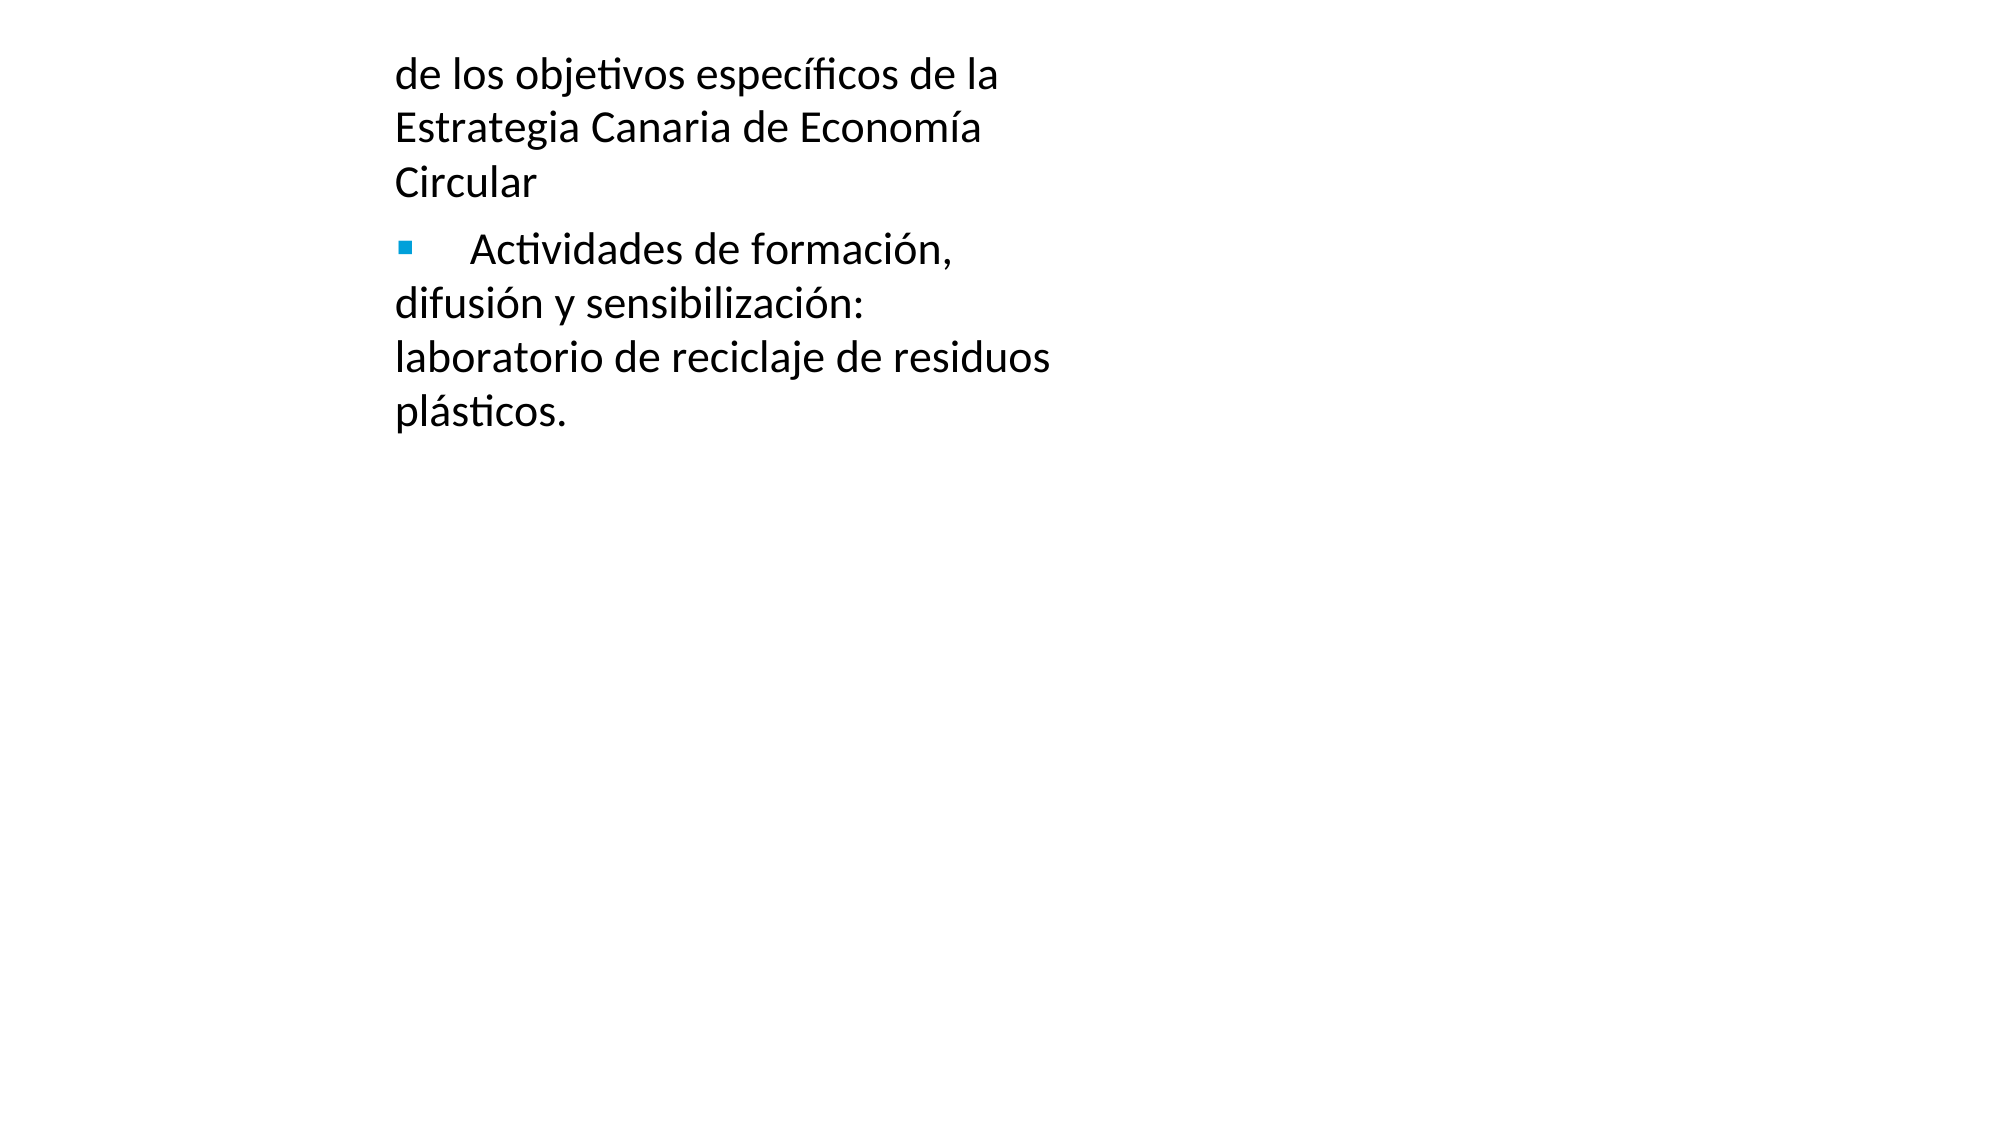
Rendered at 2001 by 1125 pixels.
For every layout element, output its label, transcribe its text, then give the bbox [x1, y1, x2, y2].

list de los objetivos específicos de la Estrategia Canaria de Economía Circular [394, 46, 1099, 208]
list Actividades de formación, difusión y sensibilización: laboratorio de reciclaje de residuos plásticos. [394, 221, 1067, 438]
